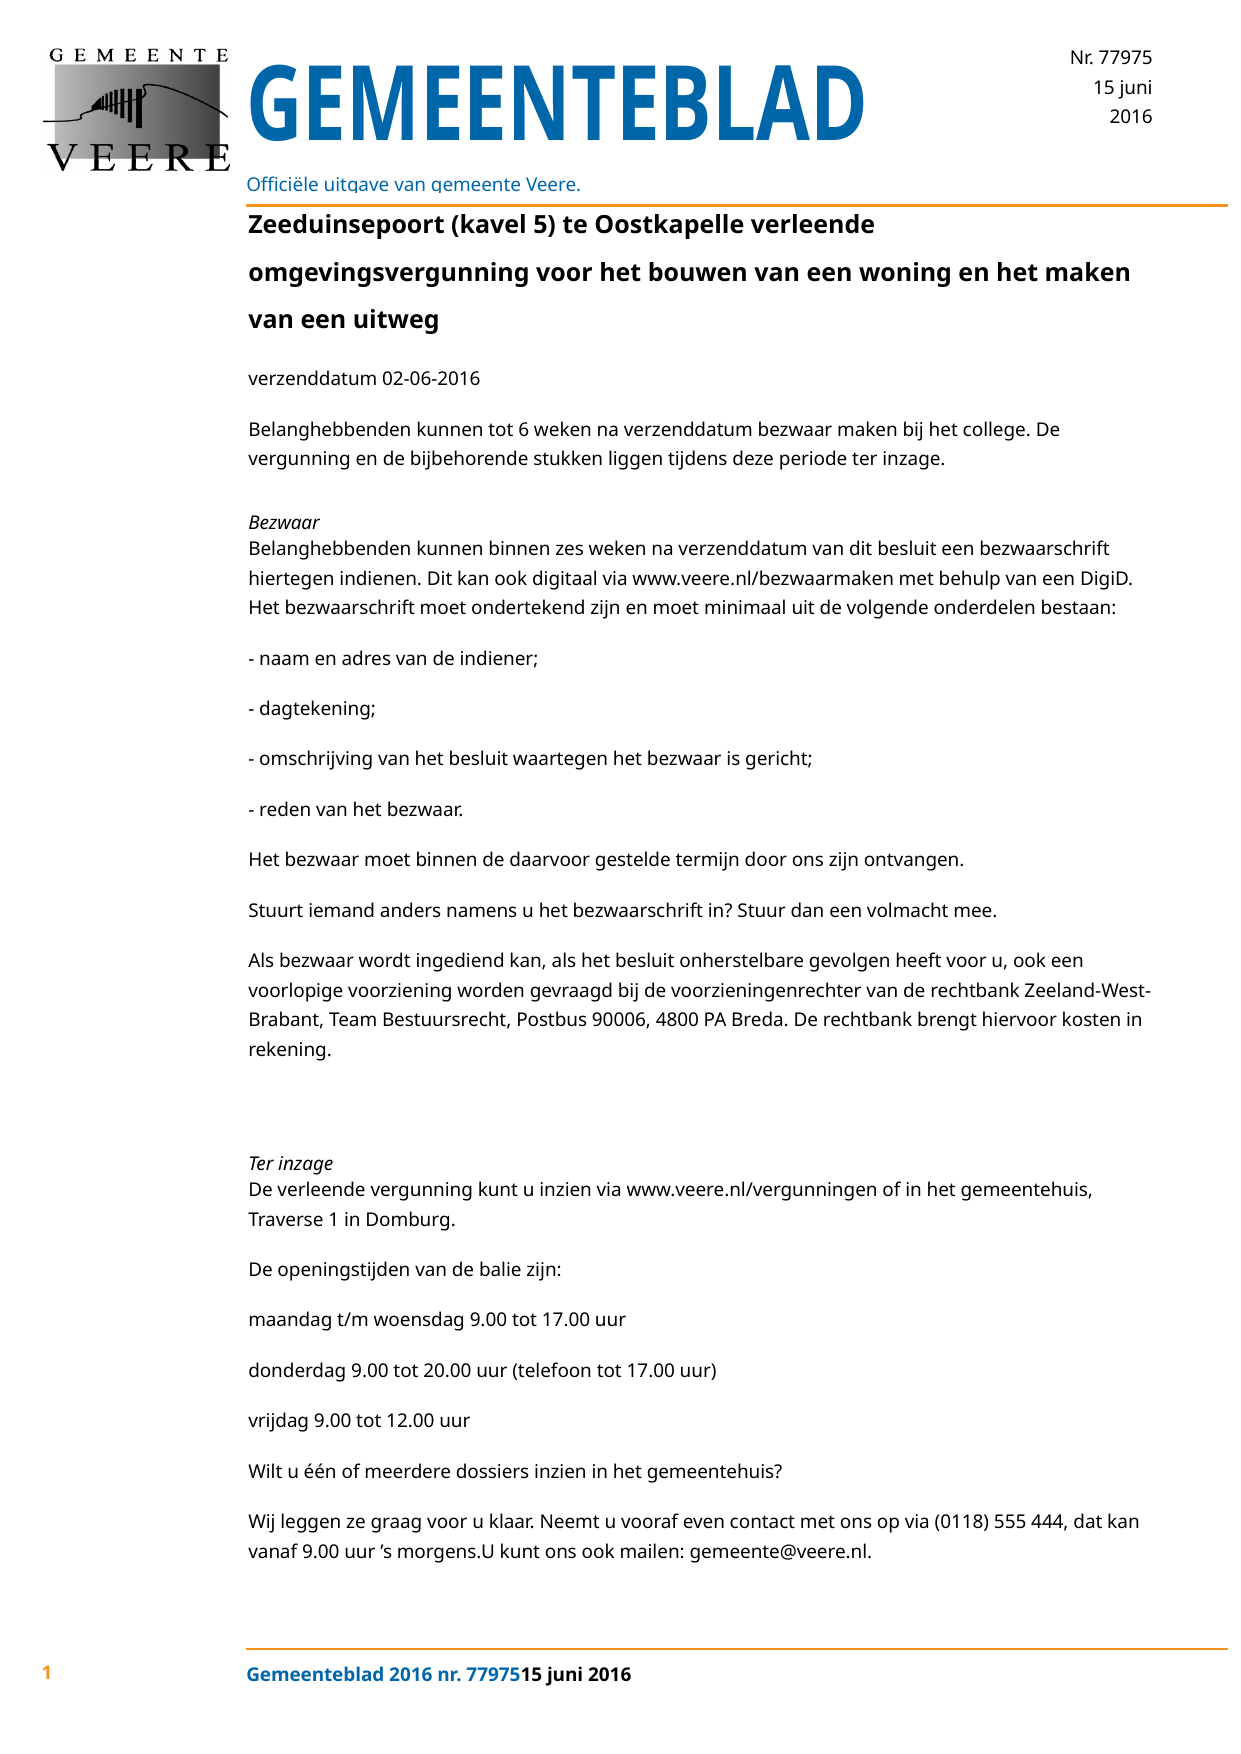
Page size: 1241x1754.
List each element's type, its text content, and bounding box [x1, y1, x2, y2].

picture [41, 47, 231, 172]
text maandag t/m woensdag 9.00 tot 17.00 uur [248, 1307, 1152, 1332]
text Bezwaar [248, 509, 1152, 535]
text Zeeduinsepoort (kavel 5) te Oostkapelle verleende omgevingsvergunning voor het bouwen van een woning en het maken van een uitweg [248, 207, 1152, 336]
text verzenddatum 02-06-2016 [248, 366, 1152, 391]
text De verleende vergunning kunt u inzien via www.veere.nl/vergunningen of in het gemeentehuis, Traverse 1 in Domburg. [248, 1176, 1152, 1231]
text Ter inzage [248, 1150, 1152, 1176]
text Wij leggen ze graag voor u klaar. Neemt u vooraf even contact met ons op via (0118) 555 444, dat kan vanaf 9.00 uur ’s morgens.U kunt ons ook mailen: gemeente@veere.nl. [248, 1508, 1152, 1563]
text Belanghebbenden kunnen binnen zes weken na verzenddatum van dit besluit een bezwaarschrift hiertegen indienen. Dit kan ook digitaal via www.veere.nl/bezwaarmaken met behulp van een DigiD. Het bezwaarschrift moet ondertekend zijn en moet minimaal uit de volgende onderdelen bestaan: [248, 535, 1152, 620]
text Wilt u één of meerdere dossiers inzien in het gemeentehuis? [248, 1458, 1152, 1483]
text Het bezwaar moet binnen de daarvoor gestelde termijn door ons zijn ontvangen. [248, 846, 1152, 872]
text donderdag 9.00 tot 20.00 uur (telefoon tot 17.00 uur) [248, 1357, 1152, 1383]
text Stuurt iemand anders namens u het bezwaarschrift in? Stuur dan een volmacht mee. [248, 897, 1152, 923]
text - dagtekening; [248, 695, 1152, 721]
text De openingstijden van de balie zijn: [248, 1256, 1152, 1282]
text - reden van het bezwaar. [248, 796, 1152, 822]
text - omschrijving van het besluit waartegen het bezwaar is gericht; [248, 746, 1152, 771]
text vrijdag 9.00 tot 12.00 uur [248, 1407, 1152, 1433]
text Als bezwaar wordt ingediend kan, als het besluit onherstelbare gevolgen heeft voor u, ook een voorlopige voorziening worden gevraagd bij de voorzieningenrechter van de rechtbank Zeeland-West-Brabant, Team Bestuursrecht, Postbus 90006, 4800 PA Breda. De rechtbank brengt hiervoor kosten in rekening. [248, 947, 1152, 1062]
text Belanghebbenden kunnen tot 6 weken na verzenddatum bezwaar maken bij het college. De vergunning en de bijbehorende stukken liggen tijdens deze periode ter inzage. [248, 416, 1152, 471]
text - naam en adres van de indiener; [248, 645, 1152, 671]
